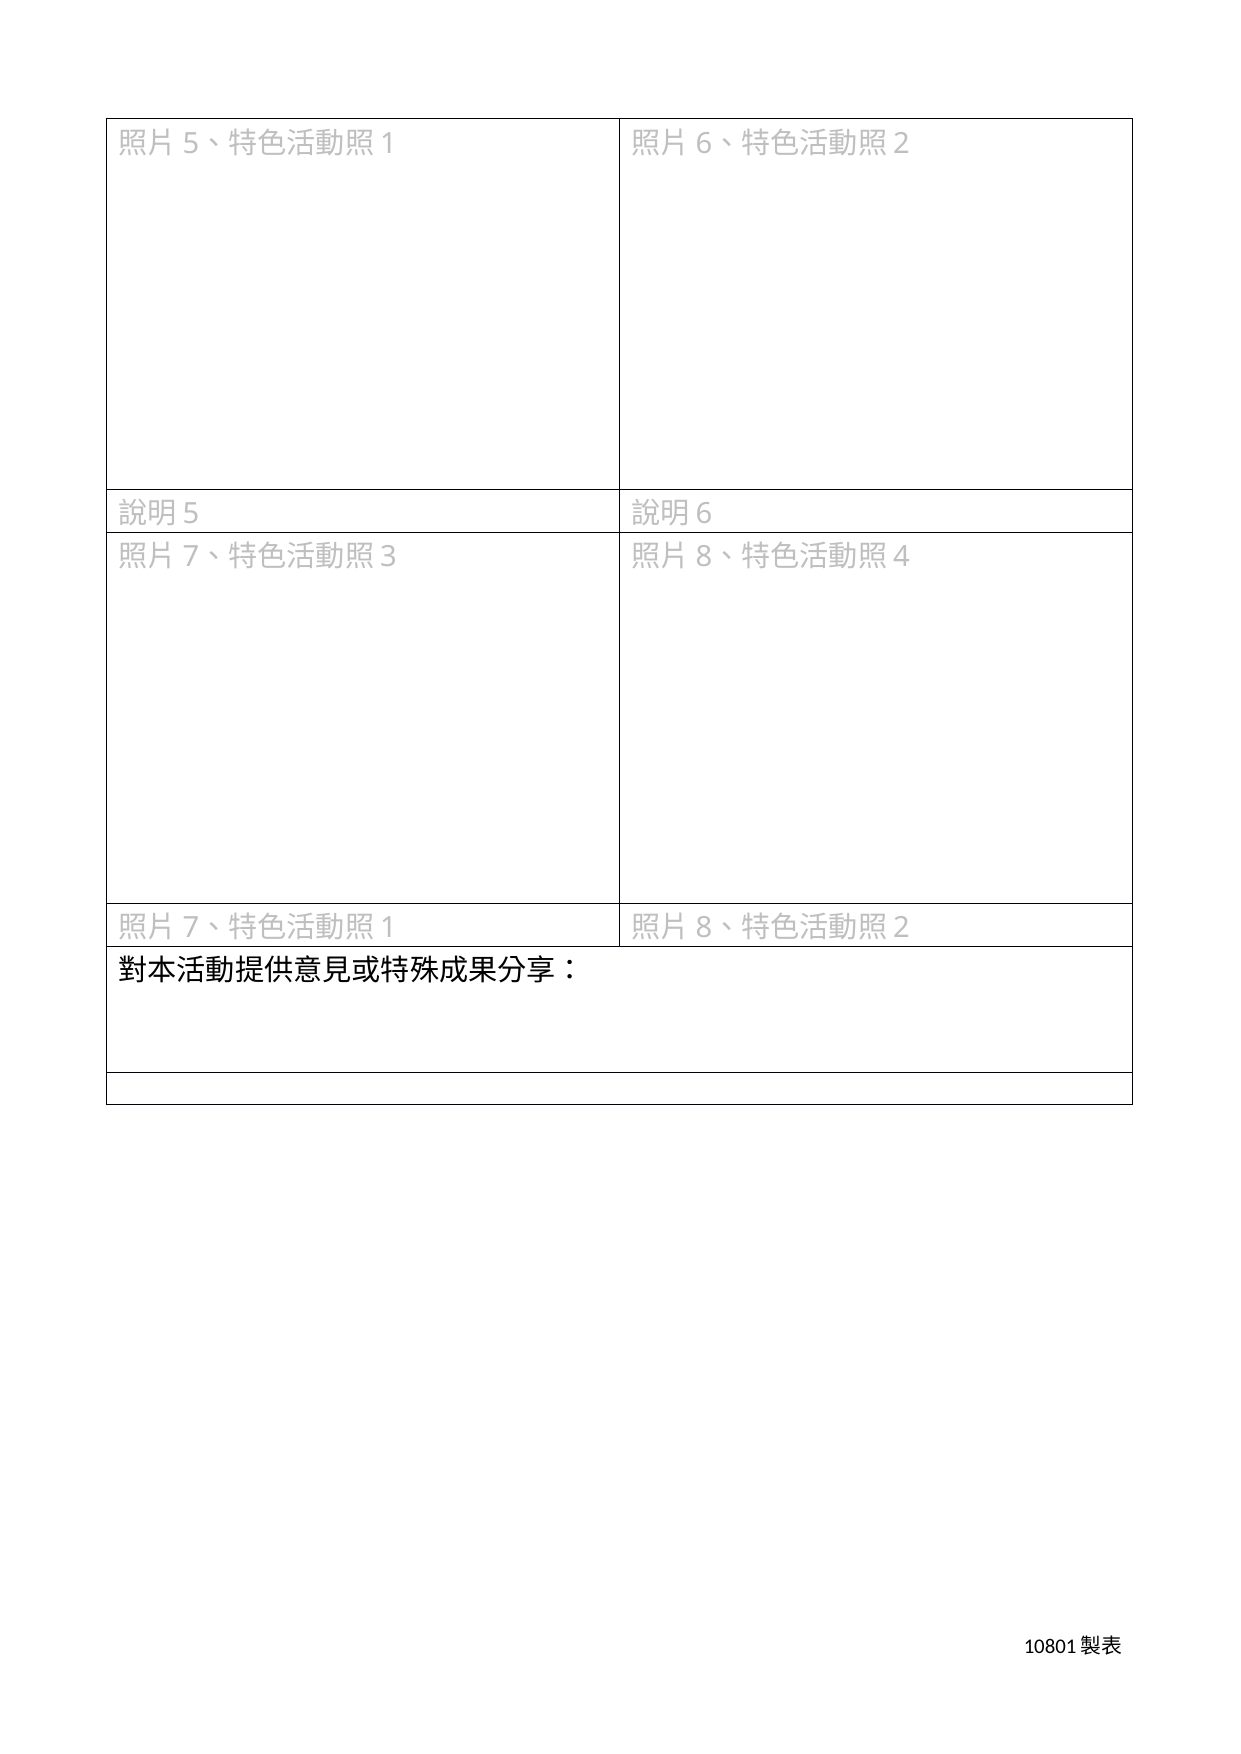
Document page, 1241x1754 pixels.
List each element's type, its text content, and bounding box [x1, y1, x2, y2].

table_cell 說明5 [107, 490, 619, 532]
table_cell 照片7、特色活動照3 [107, 533, 619, 903]
table_cell 照片8、特色活動照4 [620, 533, 1132, 903]
table_cell 照片7、特色活動照1 [107, 904, 619, 946]
table_cell 對本活動提供意見或特殊成果分享： [107, 947, 1132, 1072]
table_cell 照片5、特色活動照1 [107, 119, 619, 489]
table_cell 說明6 [620, 490, 1132, 532]
table_cell 照片8、特色活動照2 [620, 904, 1132, 946]
table_cell [107, 1073, 1132, 1104]
table_cell 照片6、特色活動照2 [620, 119, 1132, 489]
